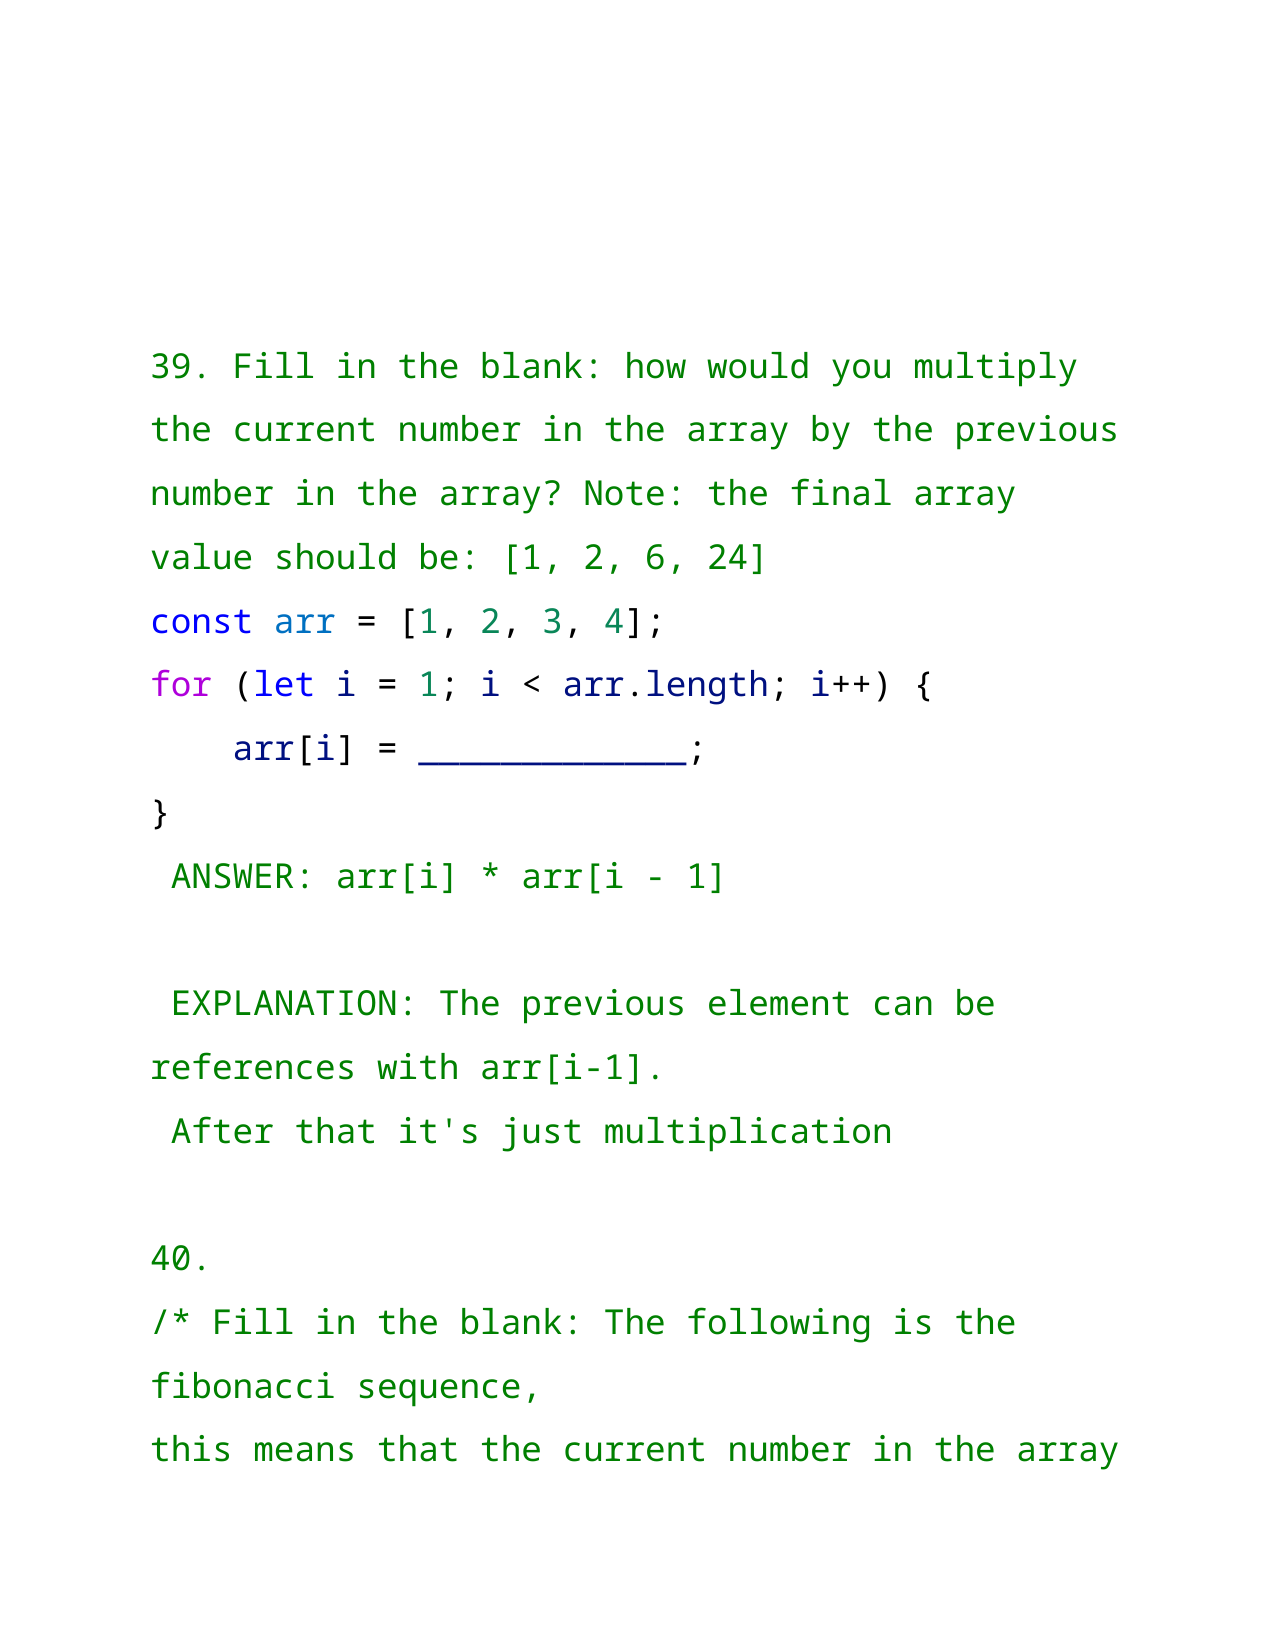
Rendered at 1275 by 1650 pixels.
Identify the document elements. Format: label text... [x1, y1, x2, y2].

text arr[i] = _____________; [150, 724, 1125, 771]
text ANSWER: arr[i] * arr[i - 1] [150, 851, 1125, 898]
text After that it's just multiplication [150, 1106, 1125, 1153]
text for (let i = 1; i < arr.length; i++) { [150, 660, 1125, 707]
text 39. Fill in the blank: how would you multiply the current number in the array by the previous number in the array? Note: the final array value should be: [1, 2, 6, 24] [150, 341, 1125, 579]
text 40. [150, 1234, 1125, 1281]
text const arr = [1, 2, 3, 4]; [150, 596, 1125, 643]
text EXPLANATION: The previous element can be references with arr[i-1]. [150, 979, 1125, 1089]
text this means that the current number in the array [150, 1425, 1125, 1472]
text } [150, 787, 1125, 834]
text /* Fill in the blank: The following is the fibonacci sequence, [150, 1297, 1125, 1408]
